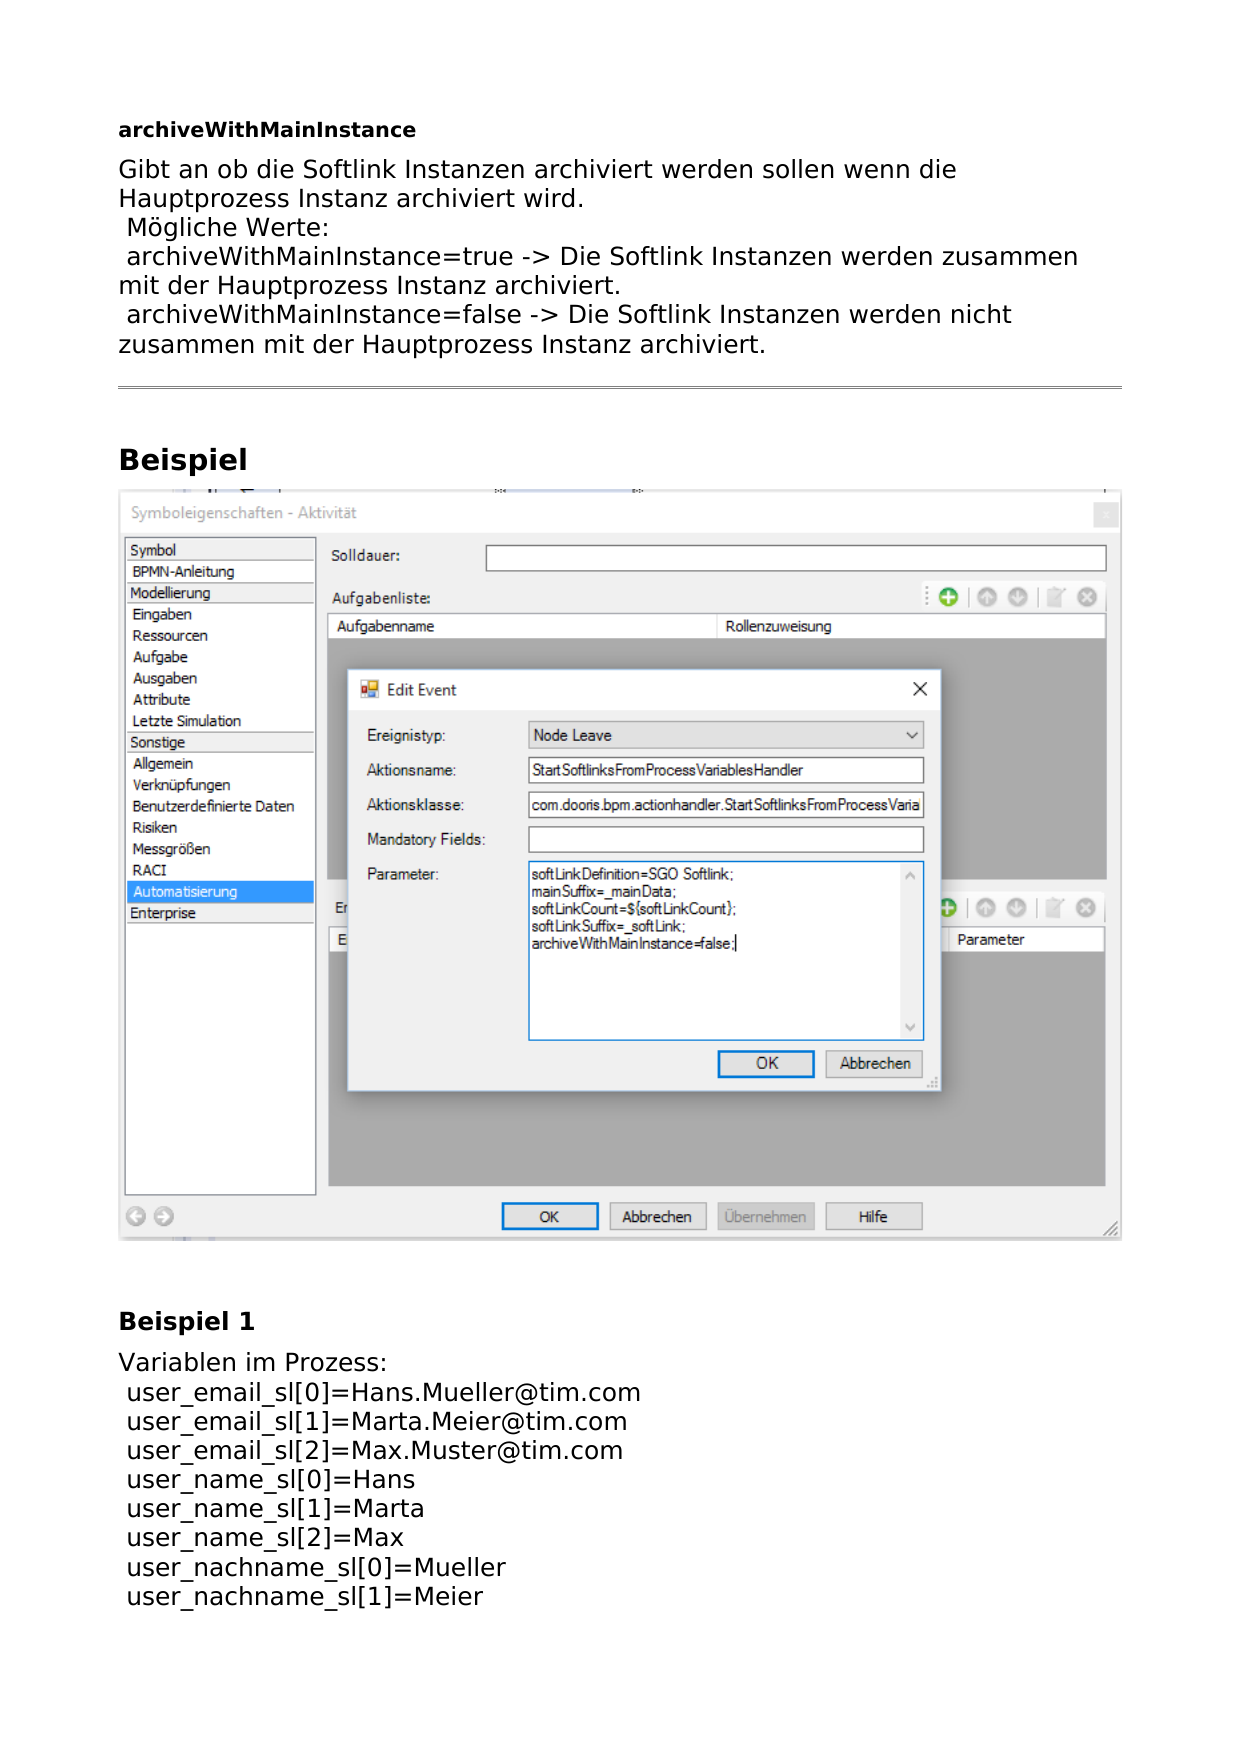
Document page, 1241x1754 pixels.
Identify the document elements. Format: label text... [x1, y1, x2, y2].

subtitle archiveWithMainInstance [118, 118, 1122, 142]
text Variablen im Prozess: user_email_sl[0]=Hans.Mueller@tim.com user_email_sl[1]=Marta.Meier@tim.com user_email_sl[2]=Max.Muster@tim.com user_name_sl[0]=Hans user_name_sl[1]=Marta user_name_sl[2]=Max user_nachname_sl[0]=Mueller user_nachname_sl[1]=Meier [118, 1349, 1122, 1611]
subtitle Beispiel [118, 443, 1122, 477]
picture [118, 489, 1123, 1241]
subtitle Beispiel 1 [118, 1307, 1122, 1336]
text Gibt an ob die Softlink Instanzen archiviert werden sollen wenn die Hauptprozess Instanz archiviert wird. Mögliche Werte: archiveWithMainInstance=true -> Die Softlink Instanzen werden zusammen mit der Hauptprozess Instanz archiviert. archiveWithMainInstance=false -> Die Softlink Instanzen werden nicht zusammen mit der Hauptprozess Instanz archiviert. [118, 155, 1122, 359]
